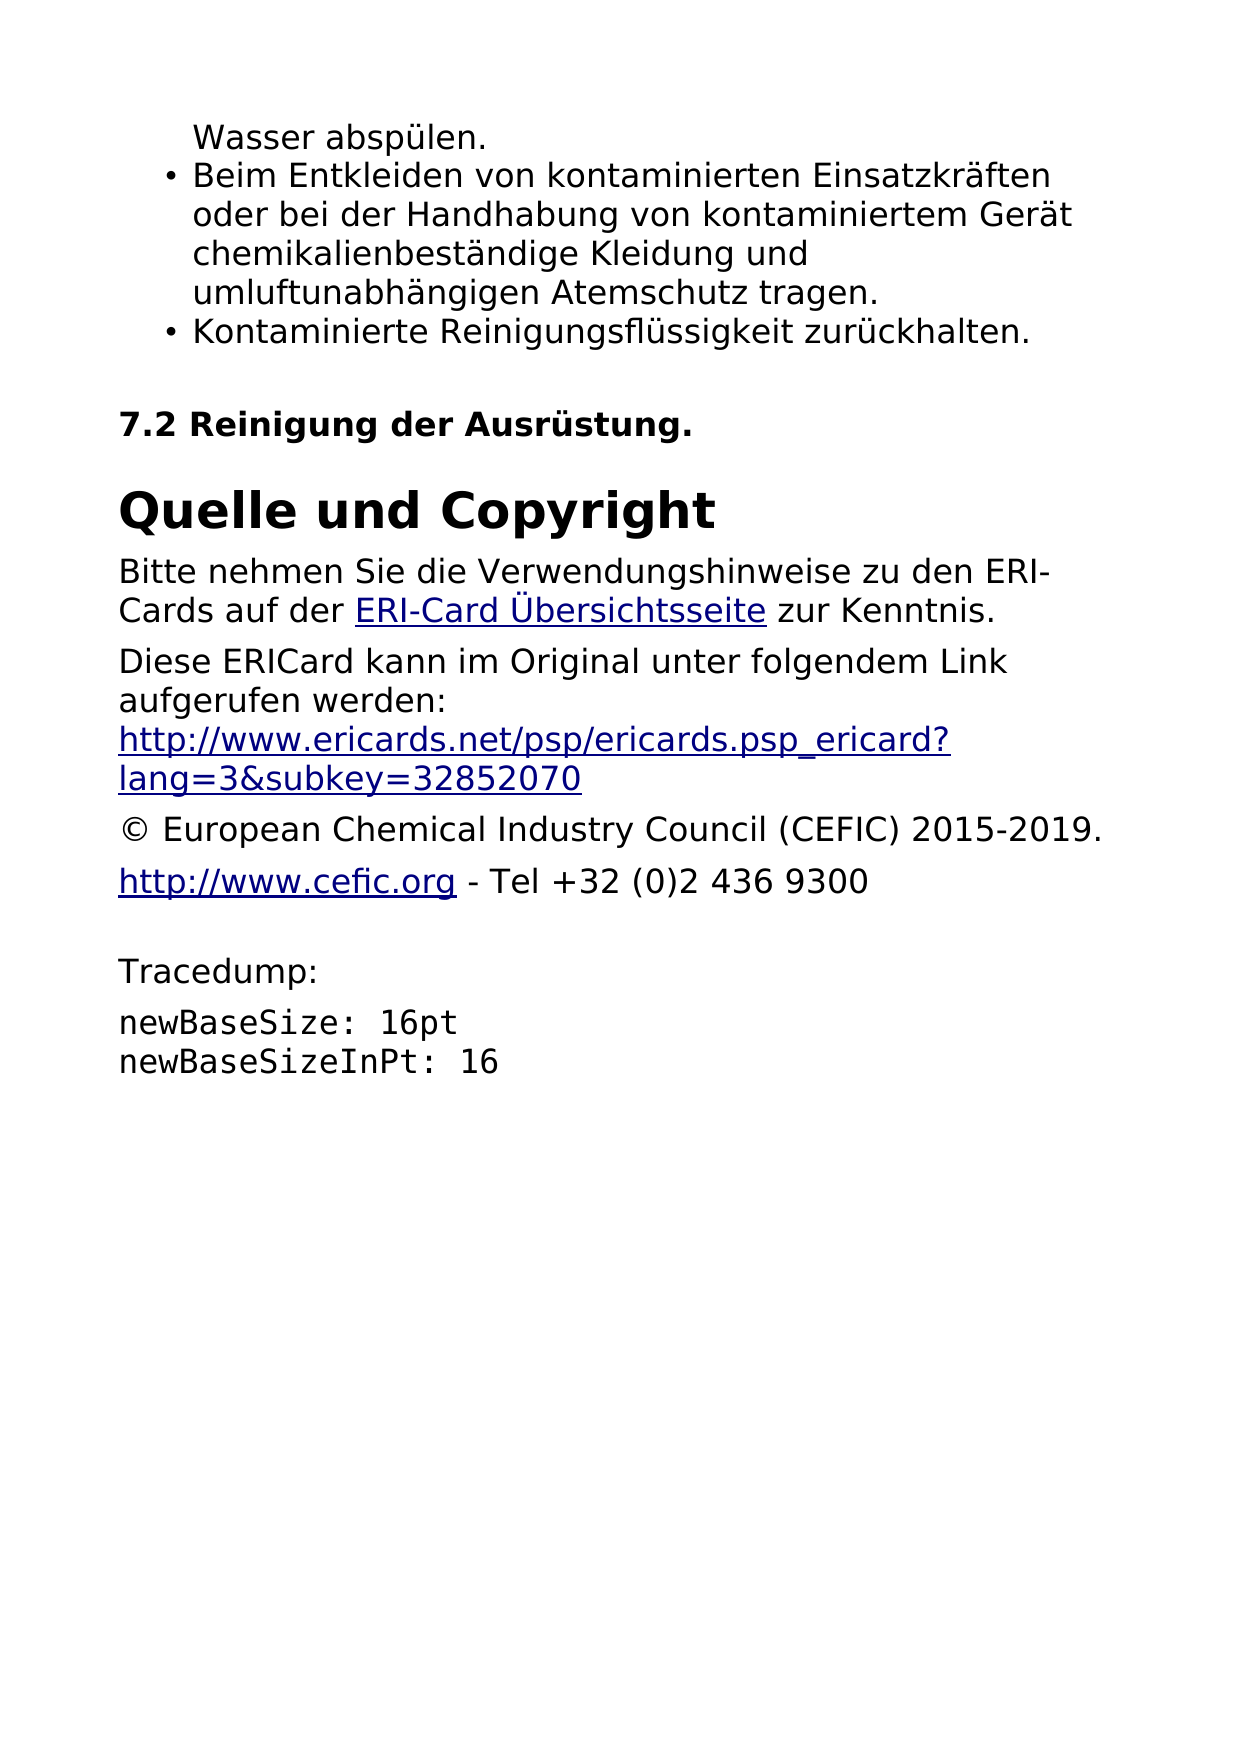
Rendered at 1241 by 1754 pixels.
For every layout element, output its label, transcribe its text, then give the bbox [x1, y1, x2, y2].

list Kontaminierte Reinigungsflüssigkeit zurückhalten. [177, 312, 1122, 351]
subtitle Quelle und Copyright [118, 482, 1122, 540]
list Wasser abspülen. [177, 118, 1122, 157]
text © European Chemical Industry Council (CEFIC) 2015-2019. [118, 811, 1122, 850]
text http://www.cefic.org - Tel +32 (0)2 436 9300 [118, 862, 1122, 901]
list Beim Entkleiden von kontaminierten Einsatzkräften oder bei der Handhabung von kontaminiertem Gerät chemikalienbeständige Kleidung und umluftunabhängigen Atemschutz tragen. [177, 157, 1122, 312]
text Diese ERICard kann im Original unter folgendem Link aufgerufen werden: http://www.ericards.net/psp/ericards.psp_ericard?lang=3&subkey=32852070 [118, 643, 1122, 798]
text newBaseSize: 16pt newBaseSizeInPt: 16 [118, 1004, 1122, 1082]
text Tracedump: [118, 914, 1122, 991]
subtitle 7.2 Reinigung der Ausrüstung. [118, 406, 1122, 444]
text Bitte nehmen Sie die Verwendungshinweise zu den ERI-Cards auf der ERI-Card Übersichtsseite zur Kenntnis. [118, 553, 1122, 631]
